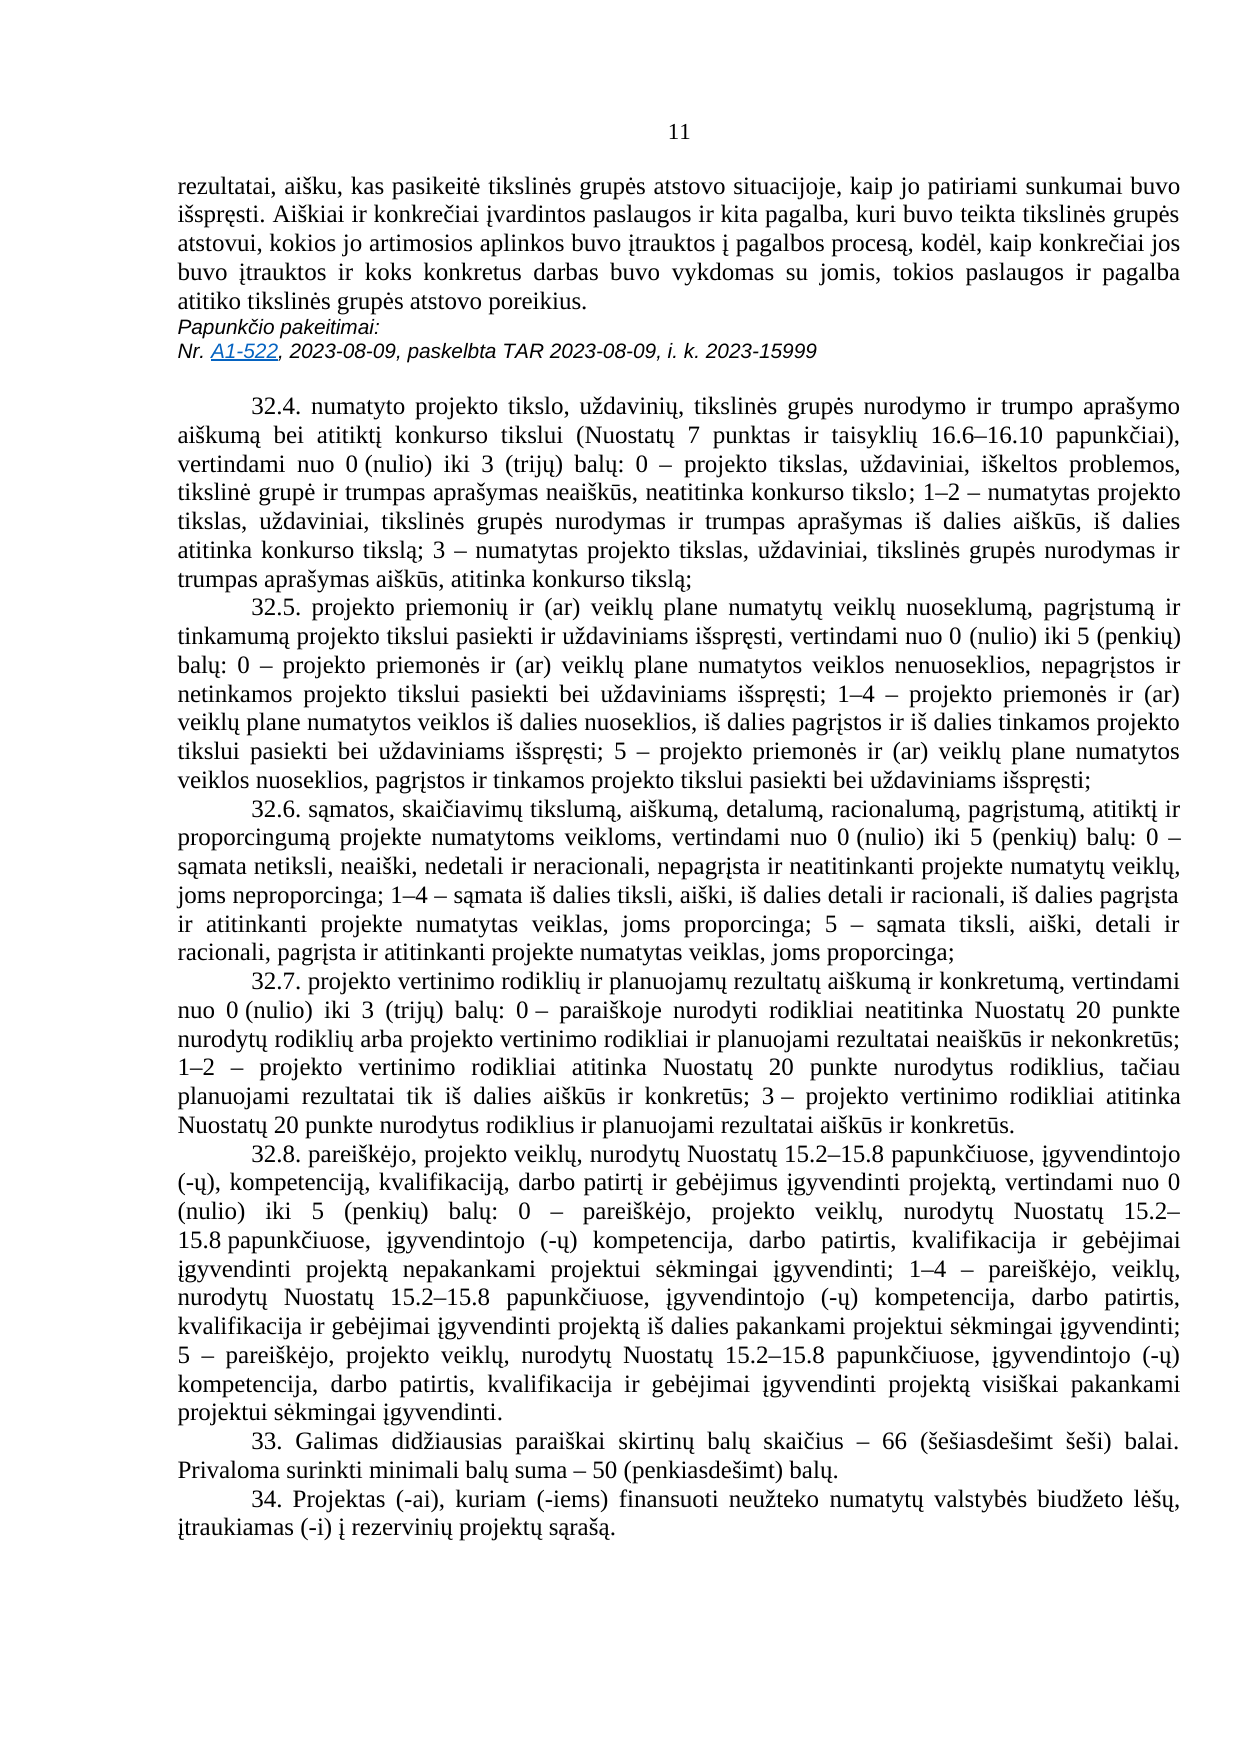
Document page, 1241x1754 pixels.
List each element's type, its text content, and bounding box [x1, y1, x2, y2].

text 34. Projektas (-ai), kuriam (-iems) finansuoti neužteko numatytų valstybės biudžeto lėšų, įtraukiamas (-i) į rezervinių projektų sąrašą. [177, 1484, 1181, 1541]
text 32.7. projekto vertinimo rodiklių ir planuojamų rezultatų aiškumą ir konkretumą, vertindami nuo 0 (nulio) iki 3 (trijų) balų: 0 – paraiškoje nurodyti rodikliai neatitinka Nuostatų 20 punkte nurodytų rodiklių arba projekto vertinimo rodikliai ir planuojami rezultatai neaiškūs ir nekonkretūs; 1–2 – projekto vertinimo rodikliai atitinka Nuostatų 20 punkte nurodytus rodiklius, tačiau planuojami rezultatai tik iš dalies aiškūs ir konkretūs; 3 – projekto vertinimo rodikliai atitinka Nuostatų 20 punkte nurodytus rodiklius ir planuojami rezultatai aiškūs ir konkretūs. [177, 966, 1181, 1139]
text rezultatai, aišku, kas pasikeitė tikslinės grupės atstovo situacijoje, kaip jo patiriami sunkumai buvo išspręsti. Aiškiai ir konkrečiai įvardintos paslaugos ir kita pagalba, kuri buvo teikta tikslinės grupės atstovui, kokios jo artimosios aplinkos buvo įtrauktos į pagalbos procesą, kodėl, kaip konkrečiai jos buvo įtrauktos ir koks konkretus darbas buvo vykdomas su jomis, tokios paslaugos ir pagalba atitiko tikslinės grupės atstovo poreikius. [177, 171, 1181, 314]
text Nr. A1-522, 2023-08-09, paskelbta TAR 2023-08-09, i. k. 2023-15999 [177, 338, 1181, 362]
text Papunkčio pakeitimai: [177, 314, 1181, 338]
text 33. Galimas didžiausias paraiškai skirtinų balų skaičius – 66 (šešiasdešimt šeši) balai. Privaloma surinkti minimali balų suma – 50 (penkiasdešimt) balų. [177, 1426, 1181, 1484]
text 32.6. sąmatos, skaičiavimų tikslumą, aiškumą, detalumą, racionalumą, pagrįstumą, atitiktį ir proporcingumą projekte numatytoms veikloms, vertindami nuo 0 (nulio) iki 5 (penkių) balų: 0 – sąmata netiksli, neaiški, nedetali ir neracionali, nepagrįsta ir neatitinkanti projekte numatytų veiklų, joms neproporcinga; 1–4 – sąmata iš dalies tiksli, aiški, iš dalies detali ir racionali, iš dalies pagrįsta ir atitinkanti projekte numatytas veiklas, joms proporcinga; 5 – sąmata tiksli, aiški, detali ir racionali, pagrįsta ir atitinkanti projekte numatytas veiklas, joms proporcinga; [177, 794, 1181, 966]
text 32.4. numatyto projekto tikslo, uždavinių, tikslinės grupės nurodymo ir trumpo aprašymo aiškumą bei atitiktį konkurso tikslui (Nuostatų 7 punktas ir taisyklių 16.6–16.10 papunkčiai), vertindami nuo 0 (nulio) iki 3 (trijų) balų: 0 – projekto tikslas, uždaviniai, iškeltos problemos, tikslinė grupė ir trumpas aprašymas neaiškūs, neatitinka konkurso tikslo; 1–2 – numatytas projekto tikslas, uždaviniai, tikslinės grupės nurodymas ir trumpas aprašymas iš dalies aiškūs, iš dalies atitinka konkurso tikslą; 3 – numatytas projekto tikslas, uždaviniai, tikslinės grupės nurodymas ir trumpas aprašymas aiškūs, atitinka konkurso tikslą; [177, 391, 1181, 592]
text 32.5. projekto priemonių ir (ar) veiklų plane numatytų veiklų nuoseklumą, pagrįstumą ir tinkamumą projekto tikslui pasiekti ir uždaviniams išspręsti, vertindami nuo 0 (nulio) iki 5 (penkių) balų: 0 – projekto priemonės ir (ar) veiklų plane numatytos veiklos nenuoseklios, nepagrįstos ir netinkamos projekto tikslui pasiekti bei uždaviniams išspręsti; 1–4 – projekto priemonės ir (ar) veiklų plane numatytos veiklos iš dalies nuoseklios, iš dalies pagrįstos ir iš dalies tinkamos projekto tikslui pasiekti bei uždaviniams išspręsti; 5 – projekto priemonės ir (ar) veiklų plane numatytos veiklos nuoseklios, pagrįstos ir tinkamos projekto tikslui pasiekti bei uždaviniams išspręsti; [177, 592, 1181, 794]
text 32.8. pareiškėjo, projekto veiklų, nurodytų Nuostatų 15.2–15.8 papunkčiuose, įgyvendintojo (-ų), kompetenciją, kvalifikaciją, darbo patirtį ir gebėjimus įgyvendinti projektą, vertindami nuo 0 (nulio) iki 5 (penkių) balų: 0 – pareiškėjo, projekto veiklų, nurodytų Nuostatų 15.2–15.8 papunkčiuose, įgyvendintojo (-ų) kompetencija, darbo patirtis, kvalifikacija ir gebėjimai įgyvendinti projektą nepakankami projektui sėkmingai įgyvendinti; 1–4 – pareiškėjo, veiklų, nurodytų Nuostatų 15.2–15.8 papunkčiuose, įgyvendintojo (-ų) kompetencija, darbo patirtis, kvalifikacija ir gebėjimai įgyvendinti projektą iš dalies pakankami projektui sėkmingai įgyvendinti; 5 – pareiškėjo, projekto veiklų, nurodytų Nuostatų 15.2–15.8 papunkčiuose, įgyvendintojo (-ų) kompetencija, darbo patirtis, kvalifikacija ir gebėjimai įgyvendinti projektą visiškai pakankami projektui sėkmingai įgyvendinti. [177, 1139, 1181, 1426]
